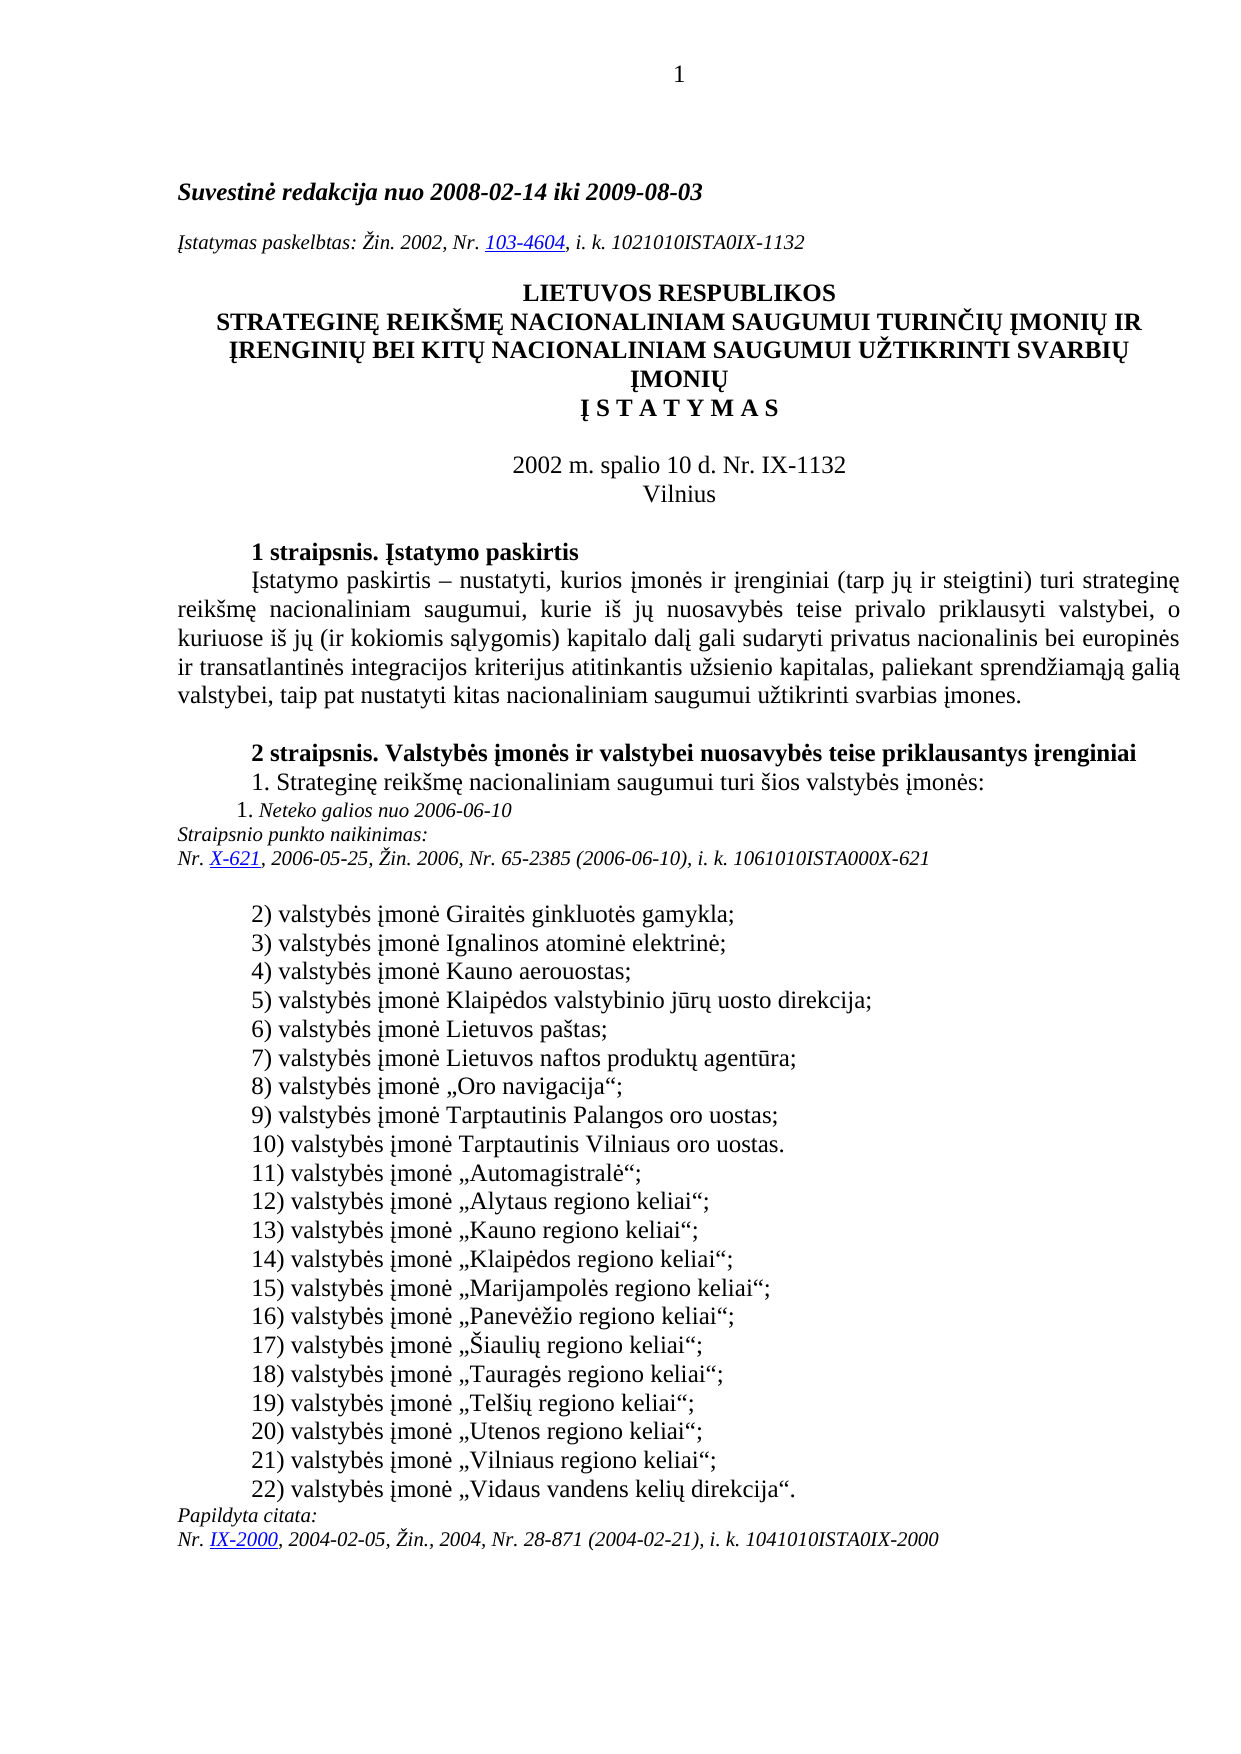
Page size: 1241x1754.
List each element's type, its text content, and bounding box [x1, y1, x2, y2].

text 19) valstybės įmonė „Telšių regiono keliai“; [177, 1388, 1181, 1416]
text 16) valstybės įmonė „Panevėžio regiono keliai“; [177, 1301, 1181, 1330]
text 2 straipsnis. Valstybės įmonės ir valstybei nuosavybės teise priklausantys įrenginiai [177, 738, 1181, 767]
text 13) valstybės įmonė „Kauno regiono keliai“; [177, 1215, 1181, 1244]
text 2) valstybės įmonė Giraitės ginkluotės gamykla; [177, 899, 1181, 928]
text 1. Neteko galios nuo 2006-06-10 [177, 796, 1181, 822]
text Į S T A T Y M A S [177, 393, 1181, 422]
text 5) valstybės įmonė Klaipėdos valstybinio jūrų uosto direkcija; [177, 985, 1181, 1014]
text 18) valstybės įmonė „Tauragės regiono keliai“; [177, 1359, 1181, 1388]
text STRATEGINĘ REIKŠMĘ NACIONALINIAM SAUGUMUI TURINČIŲ ĮMONIŲ IR ĮRENGINIŲ BEI KITŲ NACIONALINIAM SAUGUMUI UŽTIKRINTI SVARBIŲ ĮMONIŲ [177, 307, 1181, 393]
text 3) valstybės įmonė Ignalinos atominė elektrinė; [177, 928, 1181, 956]
text 2002 m. spalio 10 d. Nr. IX-1132 [177, 451, 1181, 479]
text 20) valstybės įmonė „Utenos regiono keliai“; [177, 1416, 1181, 1445]
text Straipsnio punkto naikinimas: [177, 822, 1181, 846]
text Įstatymo paskirtis – nustatyti, kurios įmonės ir įrenginiai (tarp jų ir steigtini) turi strateginę reikšmę nacionaliniam saugumui, kurie iš jų nuosavybės teise privalo priklausyti valstybei, o kuriuose iš jų (ir kokiomis sąlygomis) kapitalo dalį gali sudaryti privatus nacionalinis bei europinės ir transatlantinės integracijos kriterijus atitinkantis užsienio kapitalas, paliekant sprendžiamąją galią valstybei, taip pat nustatyti kitas nacionaliniam saugumui užtikrinti svarbias įmones. [177, 566, 1181, 709]
text 15) valstybės įmonė „Marijampolės regiono keliai“; [177, 1273, 1181, 1301]
text Vilnius [177, 479, 1181, 508]
text 22) valstybės įmonė „Vidaus vandens kelių direkcija“. [177, 1474, 1181, 1503]
text Nr. IX-2000, 2004-02-05, Žin., 2004, Nr. 28-871 (2004-02-21), i. k. 1041010ISTA0IX-2000 [177, 1527, 1181, 1551]
text 6) valstybės įmonė Lietuvos paštas; [177, 1014, 1181, 1043]
text 7) valstybės įmonė Lietuvos naftos produktų agentūra; [177, 1043, 1181, 1071]
text 8) valstybės įmonė „Oro navigacija“; [177, 1071, 1181, 1100]
text Nr. X-621, 2006-05-25, Žin. 2006, Nr. 65-2385 (2006-06-10), i. k. 1061010ISTA000X-621 [177, 846, 1181, 870]
text LIETUVOS RESPUBLIKOS [177, 278, 1181, 307]
text 14) valstybės įmonė „Klaipėdos regiono keliai“; [177, 1244, 1181, 1273]
text 12) valstybės įmonė „Alytaus regiono keliai“; [177, 1186, 1181, 1215]
text Įstatymas paskelbtas: Žin. 2002, Nr. 103-4604, i. k. 1021010ISTA0IX-1132 [177, 230, 1181, 254]
text 10) valstybės įmonė Tarptautinis Vilniaus oro uostas. [177, 1129, 1181, 1158]
text 1 straipsnis. Įstatymo paskirtis [177, 537, 1181, 566]
text 17) valstybės įmonė „Šiaulių regiono keliai“; [177, 1330, 1181, 1359]
text 9) valstybės įmonė Tarptautinis Palangos oro uostas; [177, 1100, 1181, 1129]
text 11) valstybės įmonė „Automagistralė“; [177, 1158, 1181, 1186]
text 1. Strateginę reikšmę nacionaliniam saugumui turi šios valstybės įmonės: [177, 767, 1181, 796]
text Papildyta citata: [177, 1503, 1181, 1527]
text Suvestinė redakcija nuo 2008-02-14 iki 2009-08-03 [177, 177, 1181, 206]
text 21) valstybės įmonė „Vilniaus regiono keliai“; [177, 1445, 1181, 1474]
text 4) valstybės įmonė Kauno aerouostas; [177, 956, 1181, 985]
